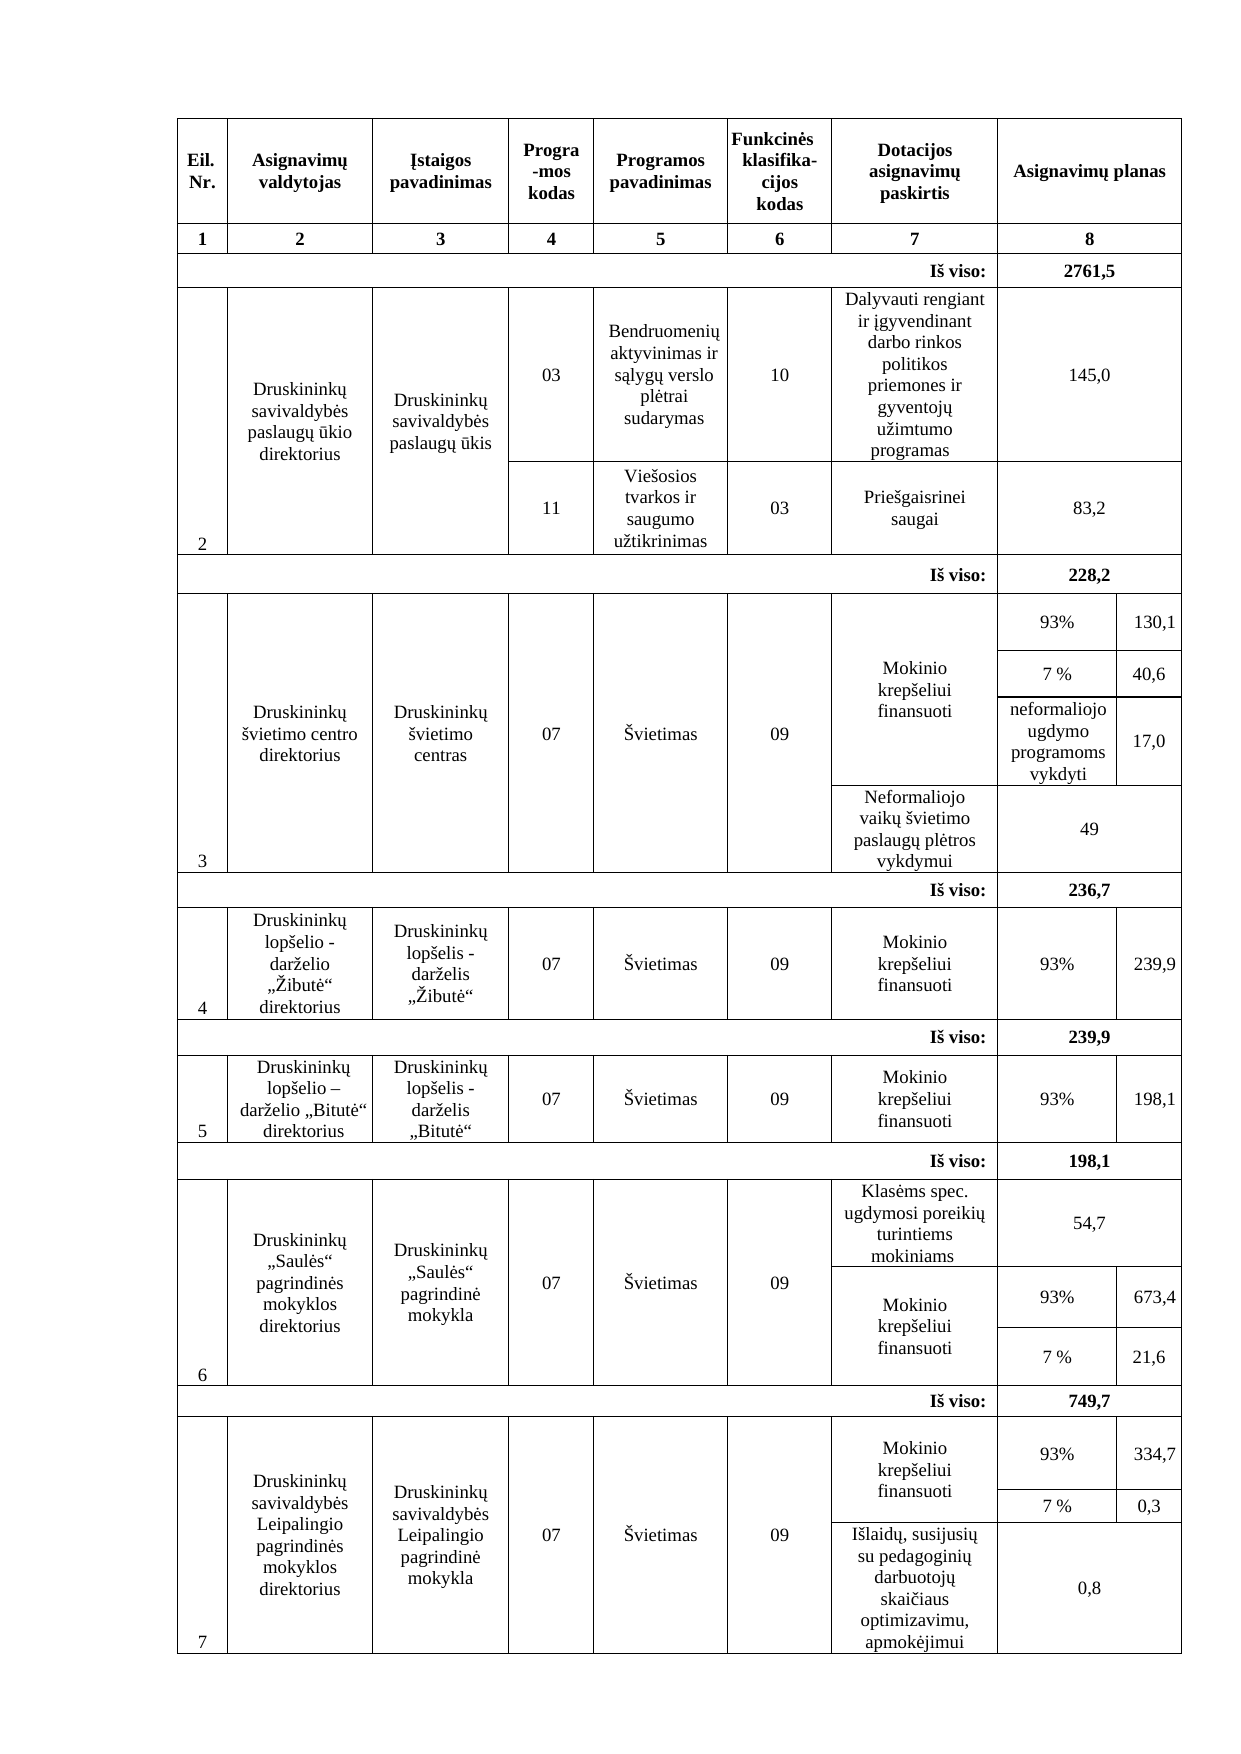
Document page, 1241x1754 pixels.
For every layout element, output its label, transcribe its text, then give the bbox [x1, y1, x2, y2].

table_cell 4 [178, 908, 227, 1019]
table_cell 93% [998, 1417, 1116, 1489]
table_cell 198,1 [1117, 1056, 1181, 1142]
table_cell Mokinio krepšeliui finansuoti [832, 1267, 997, 1385]
table_cell neformaliojo ugdymo programoms vykdyti [998, 698, 1116, 785]
table_cell Mokinio krepšeliui finansuoti [832, 594, 997, 785]
table_cell 239,9 [1117, 908, 1181, 1019]
table_cell 10 [728, 288, 831, 461]
table_cell Klasėms spec. ugdymosi poreikių turintiems mokiniams [832, 1180, 997, 1266]
table_cell 7 % [998, 1328, 1116, 1385]
table_cell Druskininkų švietimo centras [373, 594, 508, 872]
table_cell 40,6 [1117, 651, 1181, 696]
table_cell Švietimas [594, 1417, 727, 1652]
table_cell 93% [998, 1267, 1116, 1327]
table_cell 0,8 [998, 1523, 1181, 1652]
table_cell 07 [509, 594, 593, 872]
table_cell 5 [178, 1056, 227, 1142]
table_cell 228,2 [998, 555, 1181, 593]
table_cell Dalyvauti rengiant ir įgyvendinant darbo rinkos politikos priemones ir gyventojų užimtumo programas [832, 288, 997, 461]
table_cell 07 [509, 1180, 593, 1385]
table_cell Druskininkų švietimo centro direktorius [228, 594, 372, 872]
table_cell 09 [728, 594, 831, 872]
table_cell 07 [509, 1417, 593, 1652]
table_cell 93% [998, 908, 1116, 1019]
table_cell 03 [509, 288, 593, 461]
table_cell Druskininkų lopšelis - darželis „Žibutė“ [373, 908, 508, 1019]
table_cell 7 [178, 1417, 227, 1652]
table_cell 2 [178, 288, 227, 554]
table_cell 21,6 [1117, 1328, 1181, 1385]
table_cell 0,3 [1117, 1490, 1181, 1522]
table_cell Druskininkų lopšelio - darželio „Žibutė“ direktorius [228, 908, 372, 1019]
table_cell Iš viso: [178, 555, 997, 593]
table_header Programos pavadinimas [594, 119, 727, 223]
table_cell Bendruomenių aktyvinimas ir sąlygų verslo plėtrai sudarymas [594, 288, 727, 461]
table_cell Iš viso: [178, 254, 997, 287]
table_cell 6 [178, 1180, 227, 1385]
table_cell 1 [178, 224, 227, 252]
table_cell Mokinio krepšeliui finansuoti [832, 1417, 997, 1522]
table_cell Druskininkų lopšelis - darželis „Bitutė“ [373, 1056, 508, 1142]
table_cell 145,0 [998, 288, 1181, 461]
table_cell 7 % [998, 651, 1116, 696]
table_header Funkcinės klasifika-cijos kodas [728, 119, 831, 223]
table_header Asignavimų valdytojas [228, 119, 372, 223]
table_cell 09 [728, 1180, 831, 1385]
table_cell 93% [998, 1056, 1116, 1142]
table_cell 2 [228, 224, 372, 252]
table_cell Mokinio krepšeliui finansuoti [832, 1056, 997, 1142]
table_header Dotacijos asignavimų paskirtis [832, 119, 997, 223]
table_cell 236,7 [998, 873, 1181, 907]
table_cell Švietimas [594, 594, 727, 872]
table_header Asignavimų planas [998, 119, 1181, 223]
table_cell 07 [509, 908, 593, 1019]
table_cell Švietimas [594, 1180, 727, 1385]
table_header Eil. Nr. [178, 119, 227, 223]
table_cell 3 [373, 224, 508, 252]
table_cell 54,7 [998, 1180, 1181, 1266]
table_cell Švietimas [594, 908, 727, 1019]
table_cell Iš viso: [178, 1143, 997, 1179]
table_cell Iš viso: [178, 1386, 997, 1416]
table_cell 198,1 [998, 1143, 1181, 1179]
table_cell 239,9 [998, 1020, 1181, 1055]
table_cell Mokinio krepšeliui finansuoti [832, 908, 997, 1019]
table_cell 93% [998, 594, 1116, 649]
table_cell 749,7 [998, 1386, 1181, 1416]
table_cell 09 [728, 1417, 831, 1652]
table_cell 2761,5 [998, 254, 1181, 287]
table_cell Druskininkų savivaldybės Leipalingio pagrindinės mokyklos direktorius [228, 1417, 372, 1652]
table_cell 5 [594, 224, 727, 252]
table_cell 7 [832, 224, 997, 252]
table_cell Išlaidų, susijusių su pedagoginių darbuotojų skaičiaus optimizavimu, apmokėjimui [832, 1523, 997, 1652]
table_cell 4 [509, 224, 593, 252]
table_cell 03 [728, 462, 831, 554]
table_cell Iš viso: [178, 1020, 997, 1055]
table_cell Švietimas [594, 1056, 727, 1142]
table_cell 6 [728, 224, 831, 252]
table_cell 7 % [998, 1490, 1116, 1522]
table_header Įstaigos pavadinimas [373, 119, 508, 223]
table_header Progra-mos kodas [509, 119, 593, 223]
table_cell 11 [509, 462, 593, 554]
table_cell Iš viso: [178, 873, 997, 907]
table_cell Druskininkų savivaldybės paslaugų ūkis [373, 288, 508, 554]
table_cell 09 [728, 908, 831, 1019]
table_cell Neformaliojo vaikų švietimo paslaugų plėtros vykdymui [832, 786, 997, 872]
table_cell Druskininkų „Saulės“ pagrindinė mokykla [373, 1180, 508, 1385]
table_cell Viešosios tvarkos ir saugumo užtikrinimas [594, 462, 727, 554]
table_cell Druskininkų „Saulės“ pagrindinės mokyklos direktorius [228, 1180, 372, 1385]
table_cell 07 [509, 1056, 593, 1142]
table_cell Druskininkų savivaldybės paslaugų ūkio direktorius [228, 288, 372, 554]
table_cell 673,4 [1117, 1267, 1181, 1327]
table_cell 130,1 [1117, 594, 1181, 649]
table_cell 8 [998, 224, 1181, 252]
table_cell 17,0 [1117, 698, 1181, 785]
table_cell 09 [728, 1056, 831, 1142]
table_cell 49 [998, 786, 1181, 872]
table_cell 83,2 [998, 462, 1181, 554]
table_cell 3 [178, 594, 227, 872]
table_cell 334,7 [1117, 1417, 1181, 1489]
table_cell Druskininkų savivaldybės Leipalingio pagrindinė mokykla [373, 1417, 508, 1652]
table_cell Priešgaisrinei saugai [832, 462, 997, 554]
table_cell Druskininkų lopšelio – darželio „Bitutė“ direktorius [228, 1056, 372, 1142]
